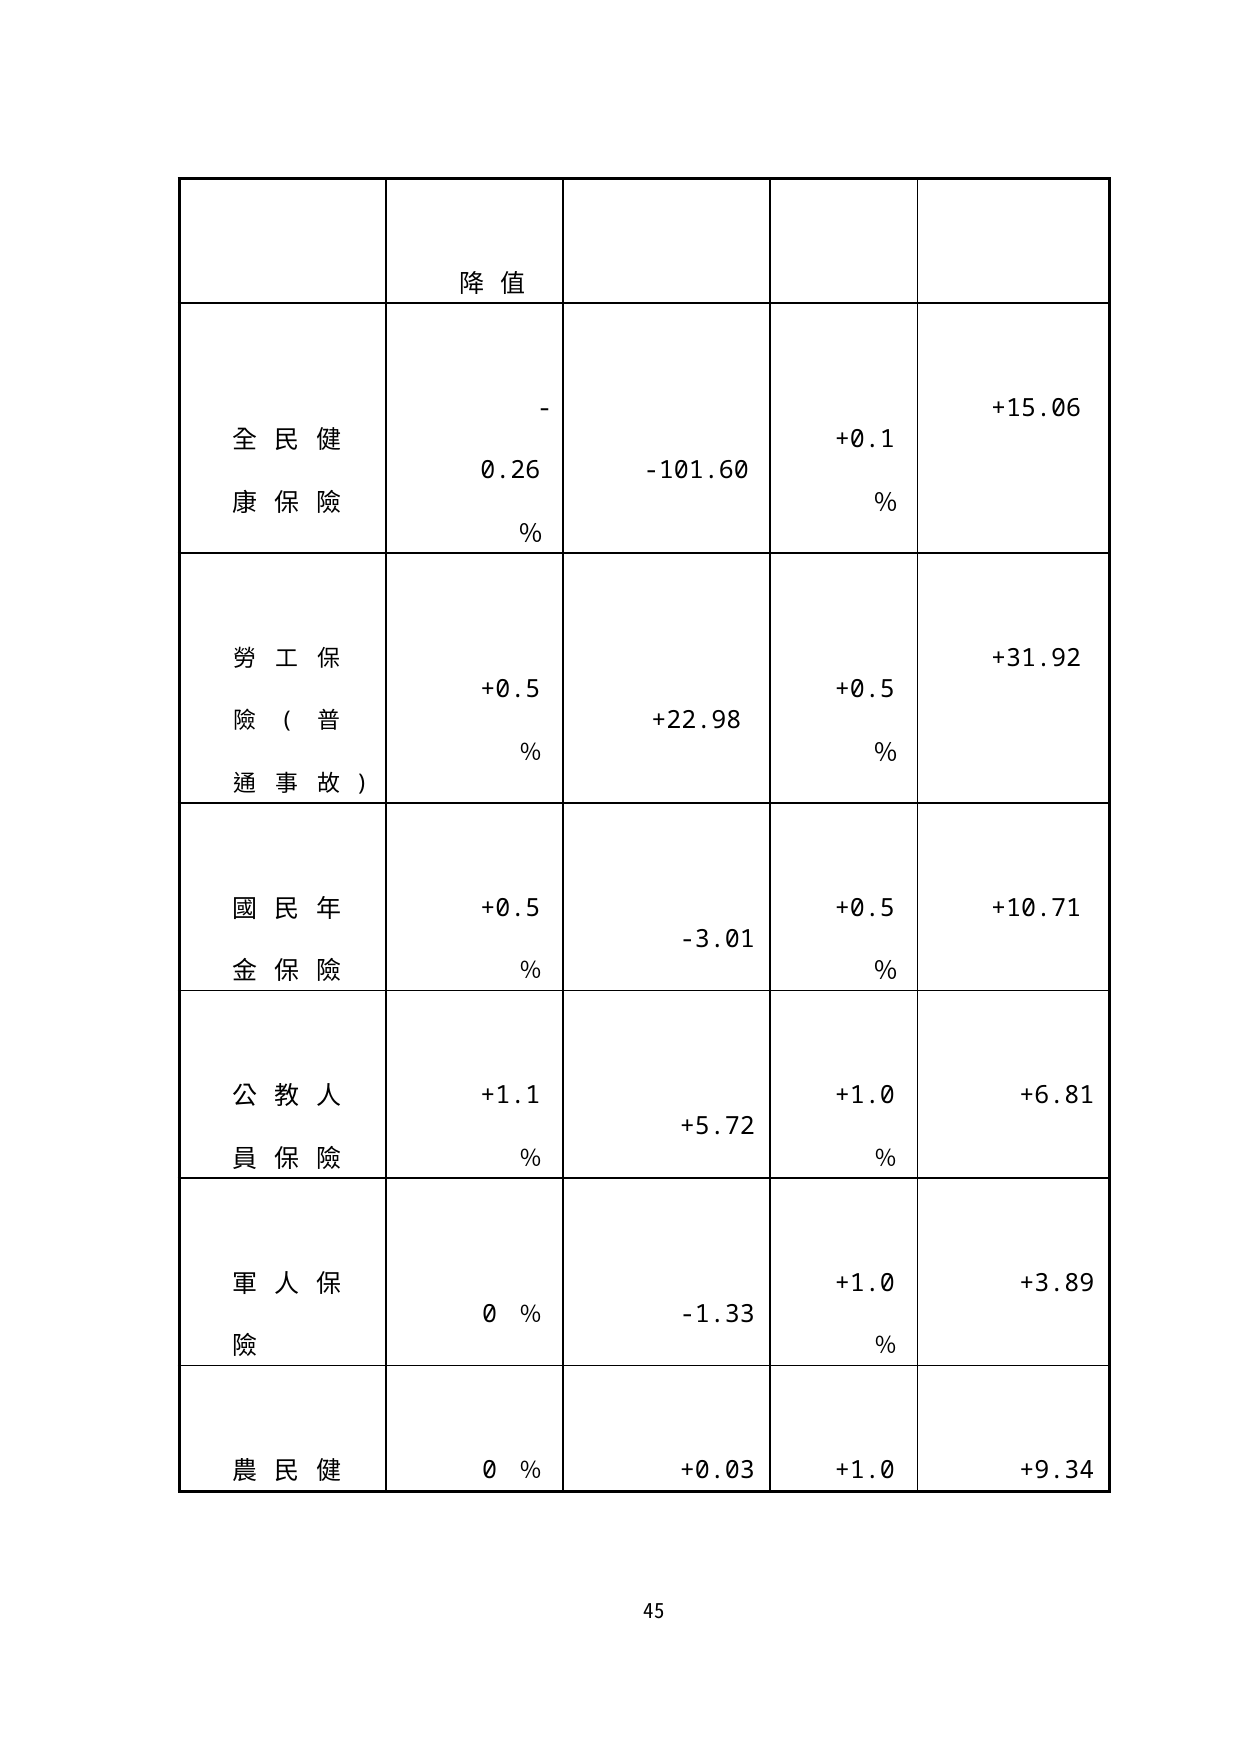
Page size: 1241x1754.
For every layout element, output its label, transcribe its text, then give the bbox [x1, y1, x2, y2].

table_header [918, 180, 1108, 302]
table_cell 公教人員保險 [181, 991, 385, 1177]
table_cell 全民健康保險 [181, 304, 385, 552]
table_cell +6.81 [918, 991, 1108, 1177]
table_cell 軍人保險 [181, 1179, 385, 1365]
table_cell +9.34 [918, 1366, 1108, 1490]
table_cell +1.1％ [387, 991, 562, 1177]
table_cell +0.5％ [771, 804, 917, 990]
table_cell +5.72 [564, 991, 769, 1177]
table_cell +1.0％ [771, 1179, 917, 1365]
table_header [771, 180, 917, 302]
table_cell +1.0 [771, 1366, 917, 1490]
table_cell +0.03 [564, 1366, 769, 1490]
table_header [181, 180, 385, 302]
table_cell +1.0％ [771, 991, 917, 1177]
table_cell -3.01 [564, 804, 769, 990]
table_cell +22.98 [564, 554, 769, 802]
table_cell +15.06 [918, 304, 1108, 552]
table_cell -0.26％ [387, 304, 562, 552]
table_cell +10.71 [918, 804, 1108, 990]
table_header 降值 [387, 180, 562, 302]
table_cell +0.1％ [771, 304, 917, 552]
table_cell +0.5％ [387, 804, 562, 990]
table_cell 國民年金保險 [181, 804, 385, 990]
table_cell 勞工保險(普通事故) [181, 554, 385, 802]
table_cell +0.5％ [387, 554, 562, 802]
table_cell +31.92 [918, 554, 1108, 802]
table_header [564, 180, 769, 302]
table_cell -101.60 [564, 304, 769, 552]
table_cell 0％ [387, 1179, 562, 1365]
table_cell +0.5％ [771, 554, 917, 802]
table_cell -1.33 [564, 1179, 769, 1365]
table_cell 農民健 [181, 1366, 385, 1490]
table_cell 0％ [387, 1366, 562, 1490]
table_cell +3.89 [918, 1179, 1108, 1365]
